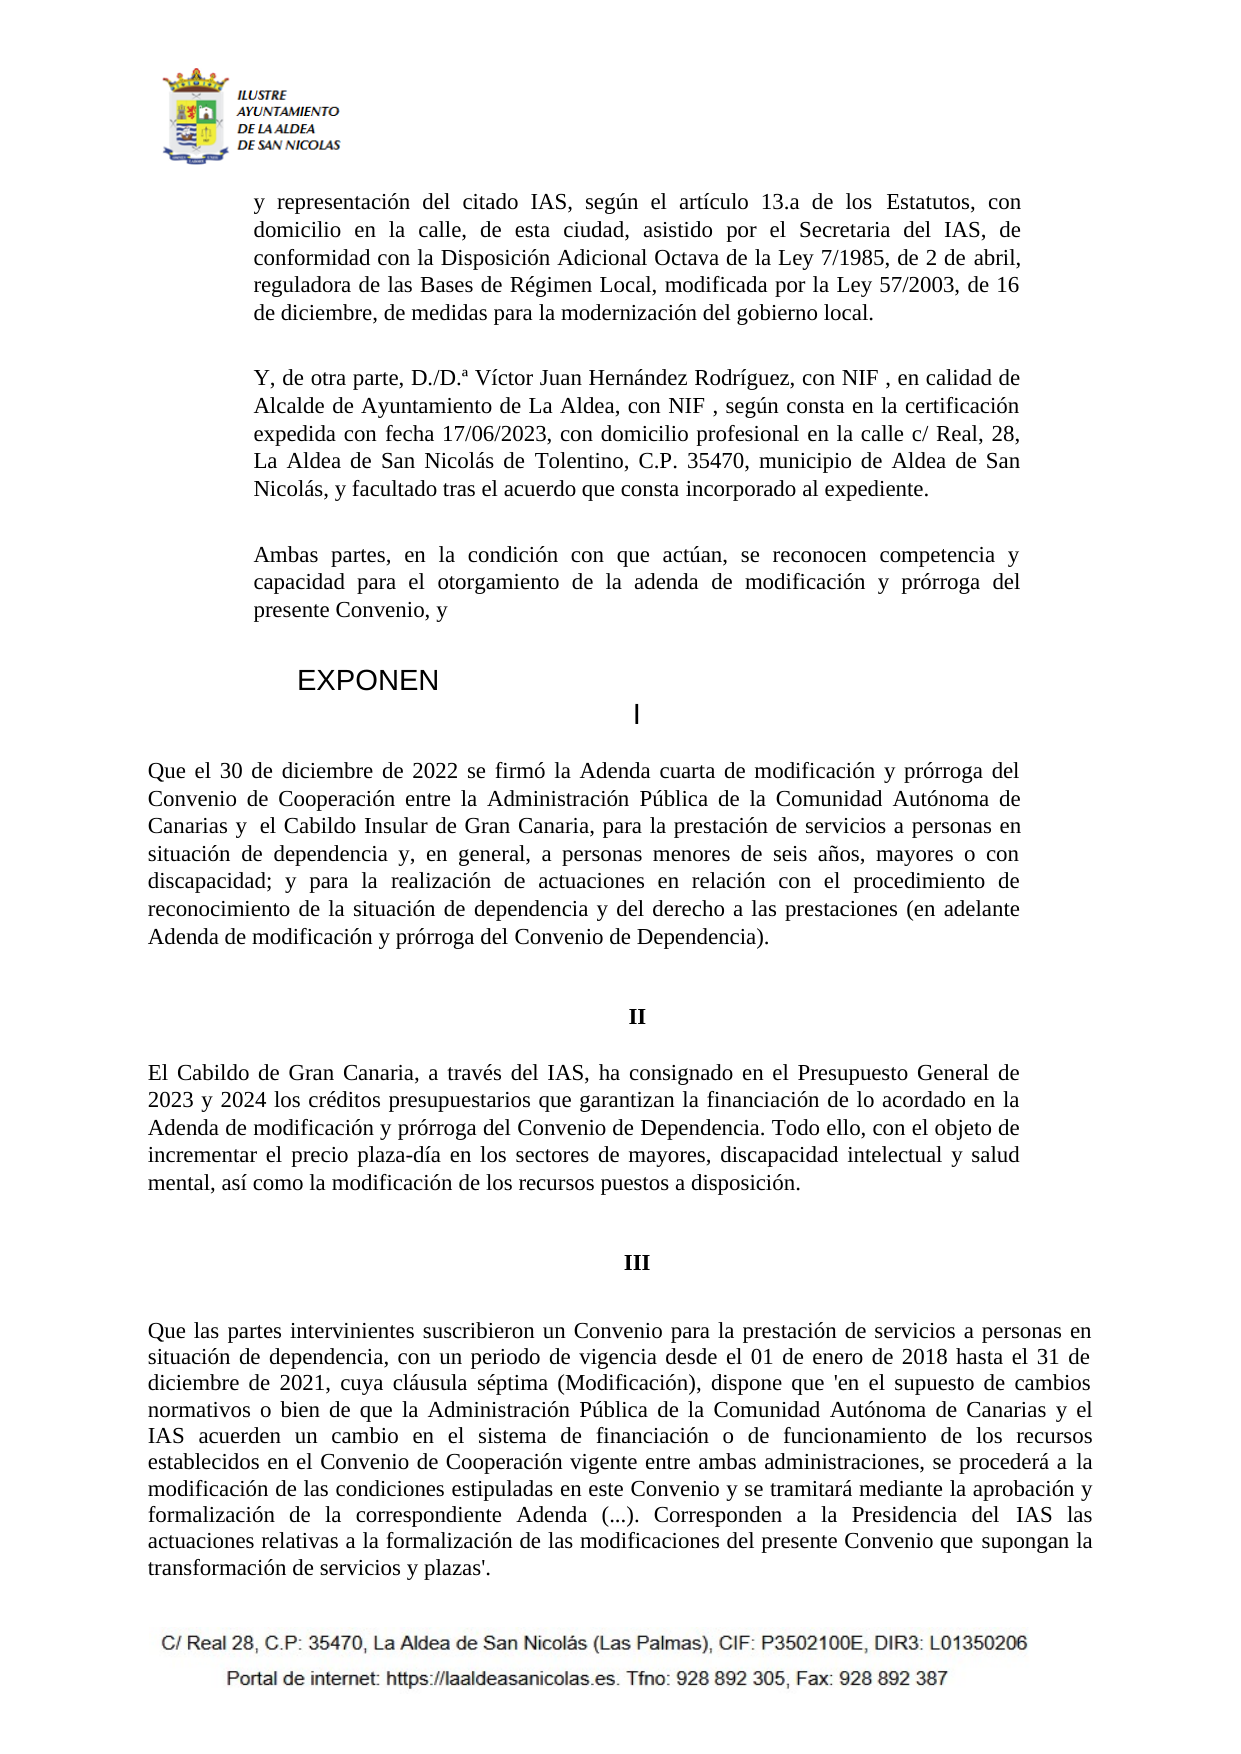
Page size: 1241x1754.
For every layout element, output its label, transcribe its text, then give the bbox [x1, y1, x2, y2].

text Y, de otra parte, D./D.ª Víctor Juan Hernández Rodríguez, con NIF , en calidad de Alcalde de Ayuntamiento de La Aldea, con NIF , según consta en la certificación expedida con fecha 17/06/2023, con domicilio profesional en la calle c/ Real, 28, La Aldea de San Nicolás de Tolentino, C.P. 35470, municipio de Aldea de San Nicolás, y facultado tras el acuerdo que consta incorporado al expediente. [253, 364, 1021, 501]
picture [149, 60, 356, 172]
text Ambas partes, en la condición con que actúan, se reconocen competencia y capacidad para el otorgamiento de la adenda de modificación y prórroga del presente Convenio, y [253, 541, 1021, 622]
text II [253, 1003, 1021, 1029]
text El Cabildo de Gran Canaria, a través del IAS, ha consignado en el Presupuesto General de 2023 y 2024 los créditos presupuestarios que garantizan la financiación de lo acordado en la Adenda de modificación y prórroga del Convenio de Dependencia. Todo ello, con el objeto de incrementar el precio plaza-día en los sectores de mayores, discapacidad intelectual y salud mental, así como la modificación de los recursos puestos a disposición. [148, 1058, 1021, 1195]
subtitle I [297, 697, 977, 731]
text Que el 30 de diciembre de 2022 se firmó la Adenda cuarta de modificación y prórroga del Convenio de Cooperación entre la Administración Pública de la Comunidad Autónoma de Canarias y el Cabildo Insular de Gran Canaria, para la prestación de servicios a personas en situación de dependencia y, en general, a personas menores de seis años, mayores o con discapacidad; y para la realización de actuaciones en relación con el procedimiento de reconocimiento de la situación de dependencia y del derecho a las prestaciones (en adelante Adenda de modificación y prórroga del Convenio de Dependencia). [148, 757, 1021, 949]
text y representación del citado IAS, según el artículo 13.a de los Estatutos, con domicilio en la calle, de esta ciudad, asistido por el Secretaria del IAS, de conformidad con la Disposición Adicional Octava de la Ley 7/1985, de 2 de abril, reguladora de las Bases de Régimen Local, modificada por la Ley 57/2003, de 16 de diciembre, de medidas para la modernización del gobierno local. [253, 188, 1021, 325]
subtitle EXPONEN [297, 663, 977, 697]
text Que las partes intervinientes suscribieron un Convenio para la prestación de servicios a personas en situación de dependencia, con un periodo de vigencia desde el 01 de enero de 2018 hasta el 31 de diciembre de 2021, cuya cláusula séptima (Modificación), dispone que 'en el supuesto de cambios normativos o bien de que la Administración Pública de la Comunidad Autónoma de Canarias y el IAS acuerden un cambio en el sistema de financiación o de funcionamiento de los recursos establecidos en el Convenio de Cooperación vigente entre ambas administraciones, se procederá a la modificación de las condiciones estipuladas en este Convenio y se tramitará mediante la aprobación y formalización de la correspondiente Adenda (...). Corresponden a la Presidencia del IAS las actuaciones relativas a la formalización de las modificaciones del presente Convenio que supongan la transformación de servicios y plazas'. [148, 1317, 1093, 1580]
picture [149, 1627, 1034, 1694]
text III [253, 1249, 1021, 1276]
